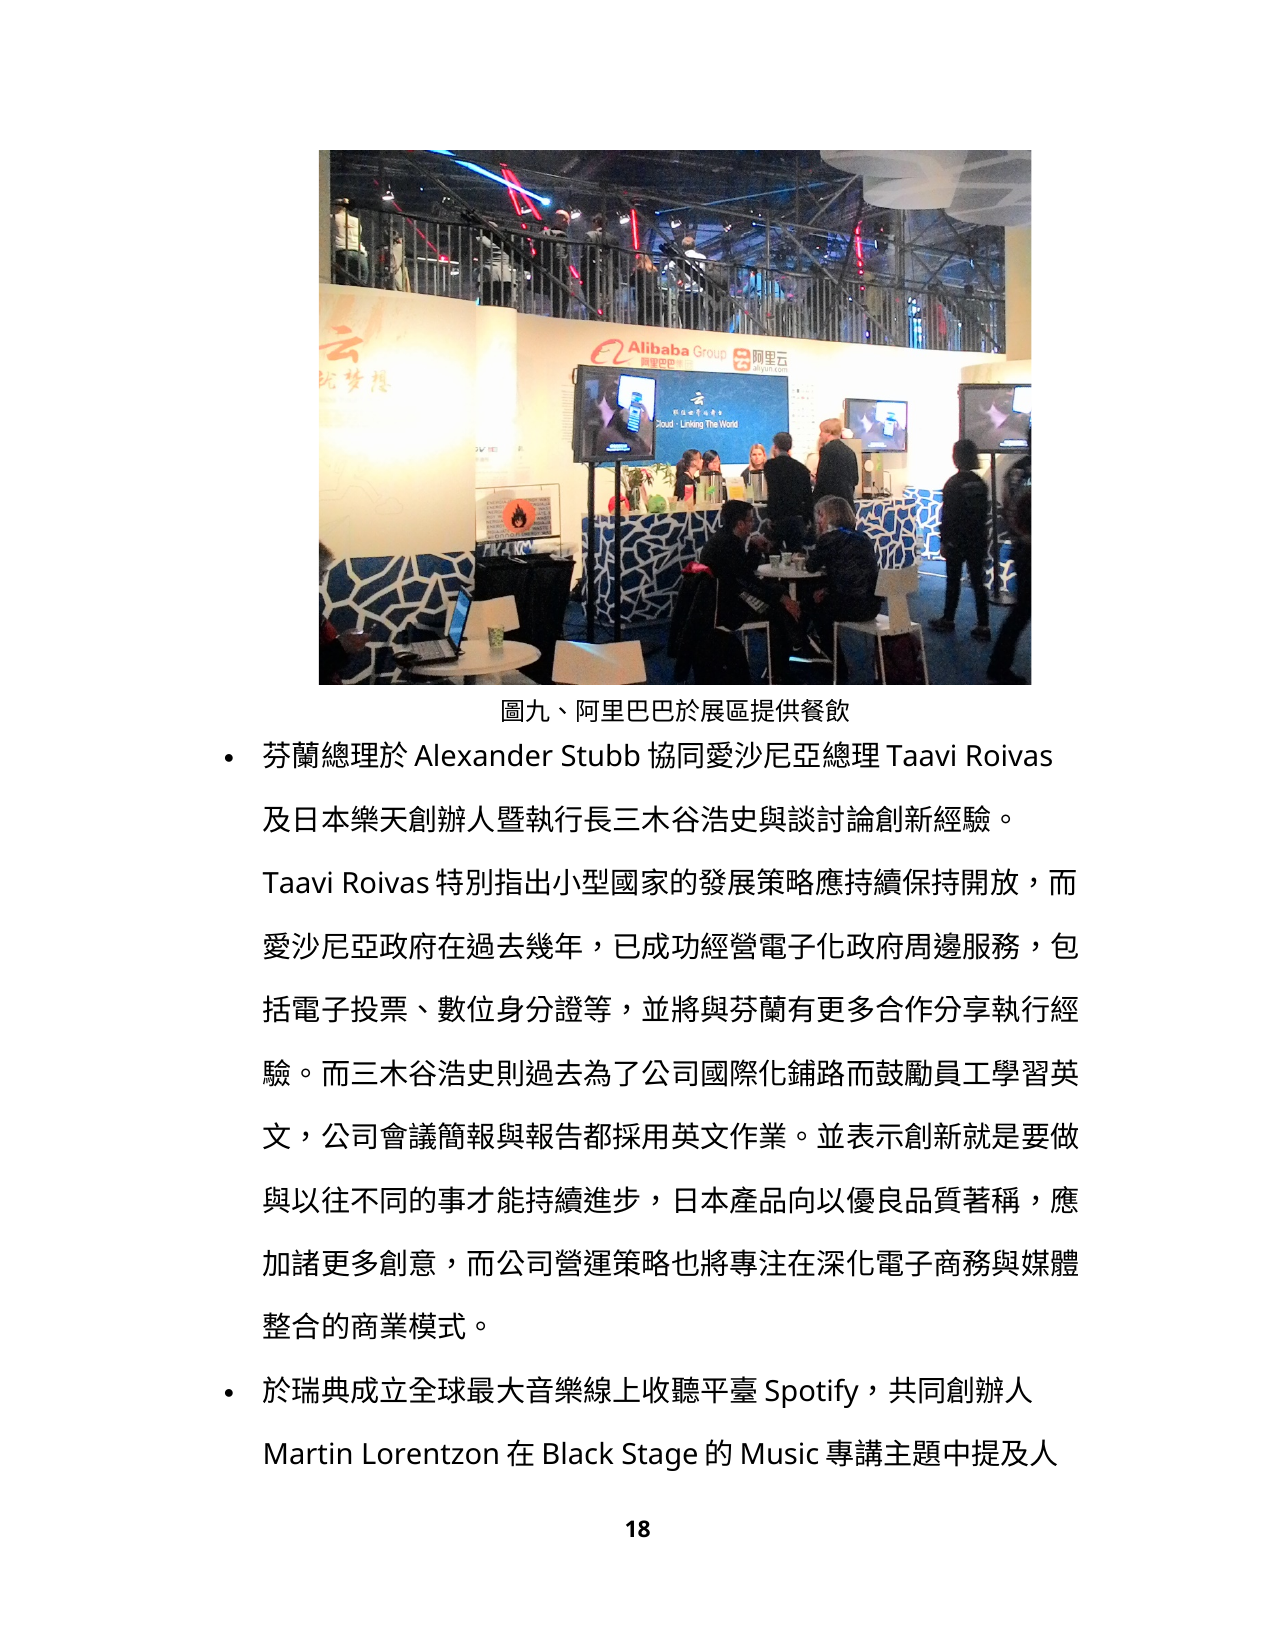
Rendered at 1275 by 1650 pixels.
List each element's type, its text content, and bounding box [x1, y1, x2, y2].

list 於瑞典成立全球最大音樂線上收聽平臺Spotify，共同創辦人Martin Lorentzon在Black Stage的Music專講主題中提及人 [225, 1367, 1087, 1473]
picture [318, 150, 1032, 685]
list 芬蘭總理於Alexander Stubb協同愛沙尼亞總理Taavi Roivas及日本樂天創辦人暨執行長三木谷浩史與談討論創新經驗。Taavi Roivas特別指出小型國家的發展策略應持續保持開放，而愛沙尼亞政府在過去幾年，已成功經營電子化政府周邊服務，包括電子投票、數位身分證等，並將與芬蘭有更多合作分享執行經驗。而三木谷浩史則過去為了公司國際化鋪路而鼓勵員工學習英文，公司會議簡報與報告都採用英文作業。並表示創新就是要做與以往不同的事才能持續進步，日本產品向以優良品質著稱，應加諸更多創意，而公司營運策略也將專注在深化電子商務與媒體整合的商業模式。 [225, 733, 1087, 1346]
text 圖九、阿里巴巴於展區提供餐飲 [262, 691, 1087, 727]
